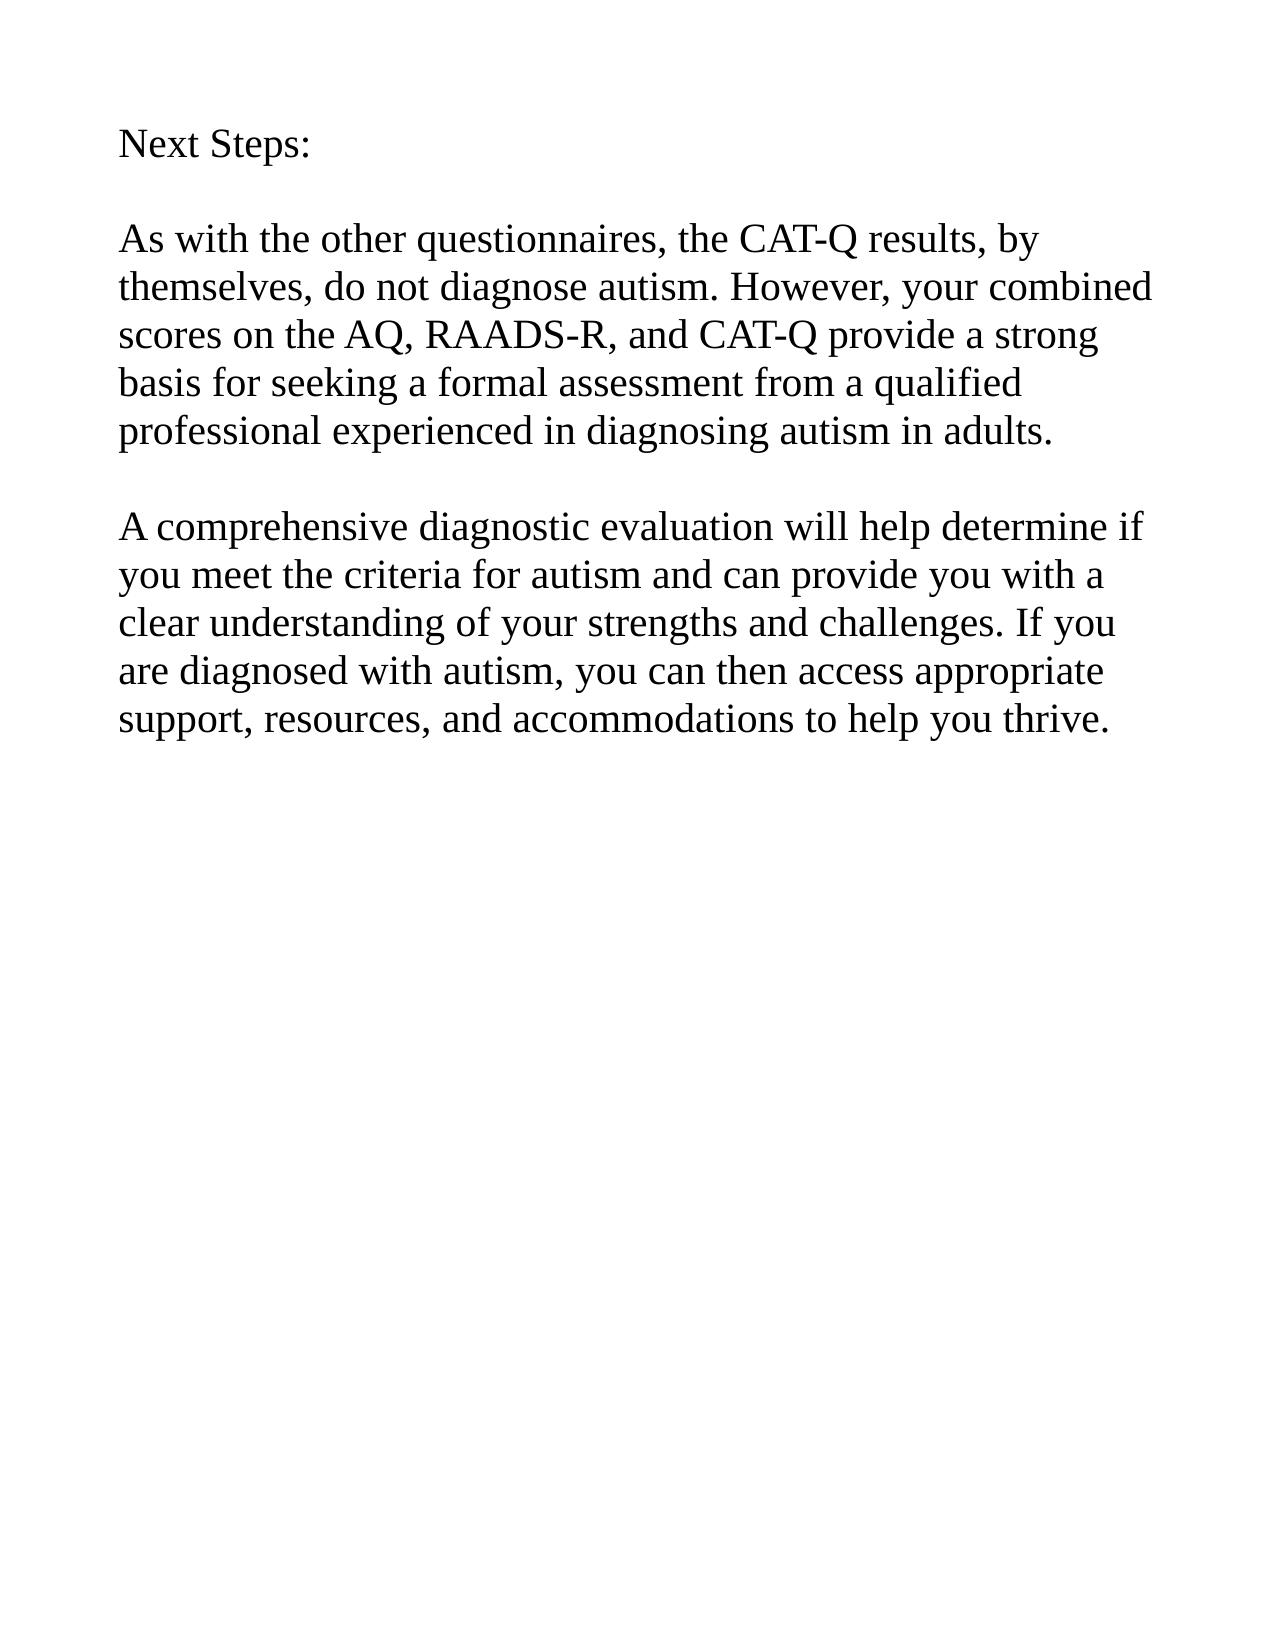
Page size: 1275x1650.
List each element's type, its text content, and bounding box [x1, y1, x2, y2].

text Next Steps: [118, 118, 1157, 166]
text As with the other questionnaires, the CAT-Q results, by themselves, do not diagnose autism. However, your combined scores on the AQ, RAADS-R, and CAT-Q provide a strong basis for seeking a formal assessment from a qualified professional experienced in diagnosing autism in adults. [118, 214, 1157, 453]
text A comprehensive diagnostic evaluation will help determine if you meet the criteria for autism and can provide you with a clear understanding of your strengths and challenges. If you are diagnosed with autism, you can then access appropriate support, resources, and accommodations to help you thrive. [118, 501, 1157, 741]
